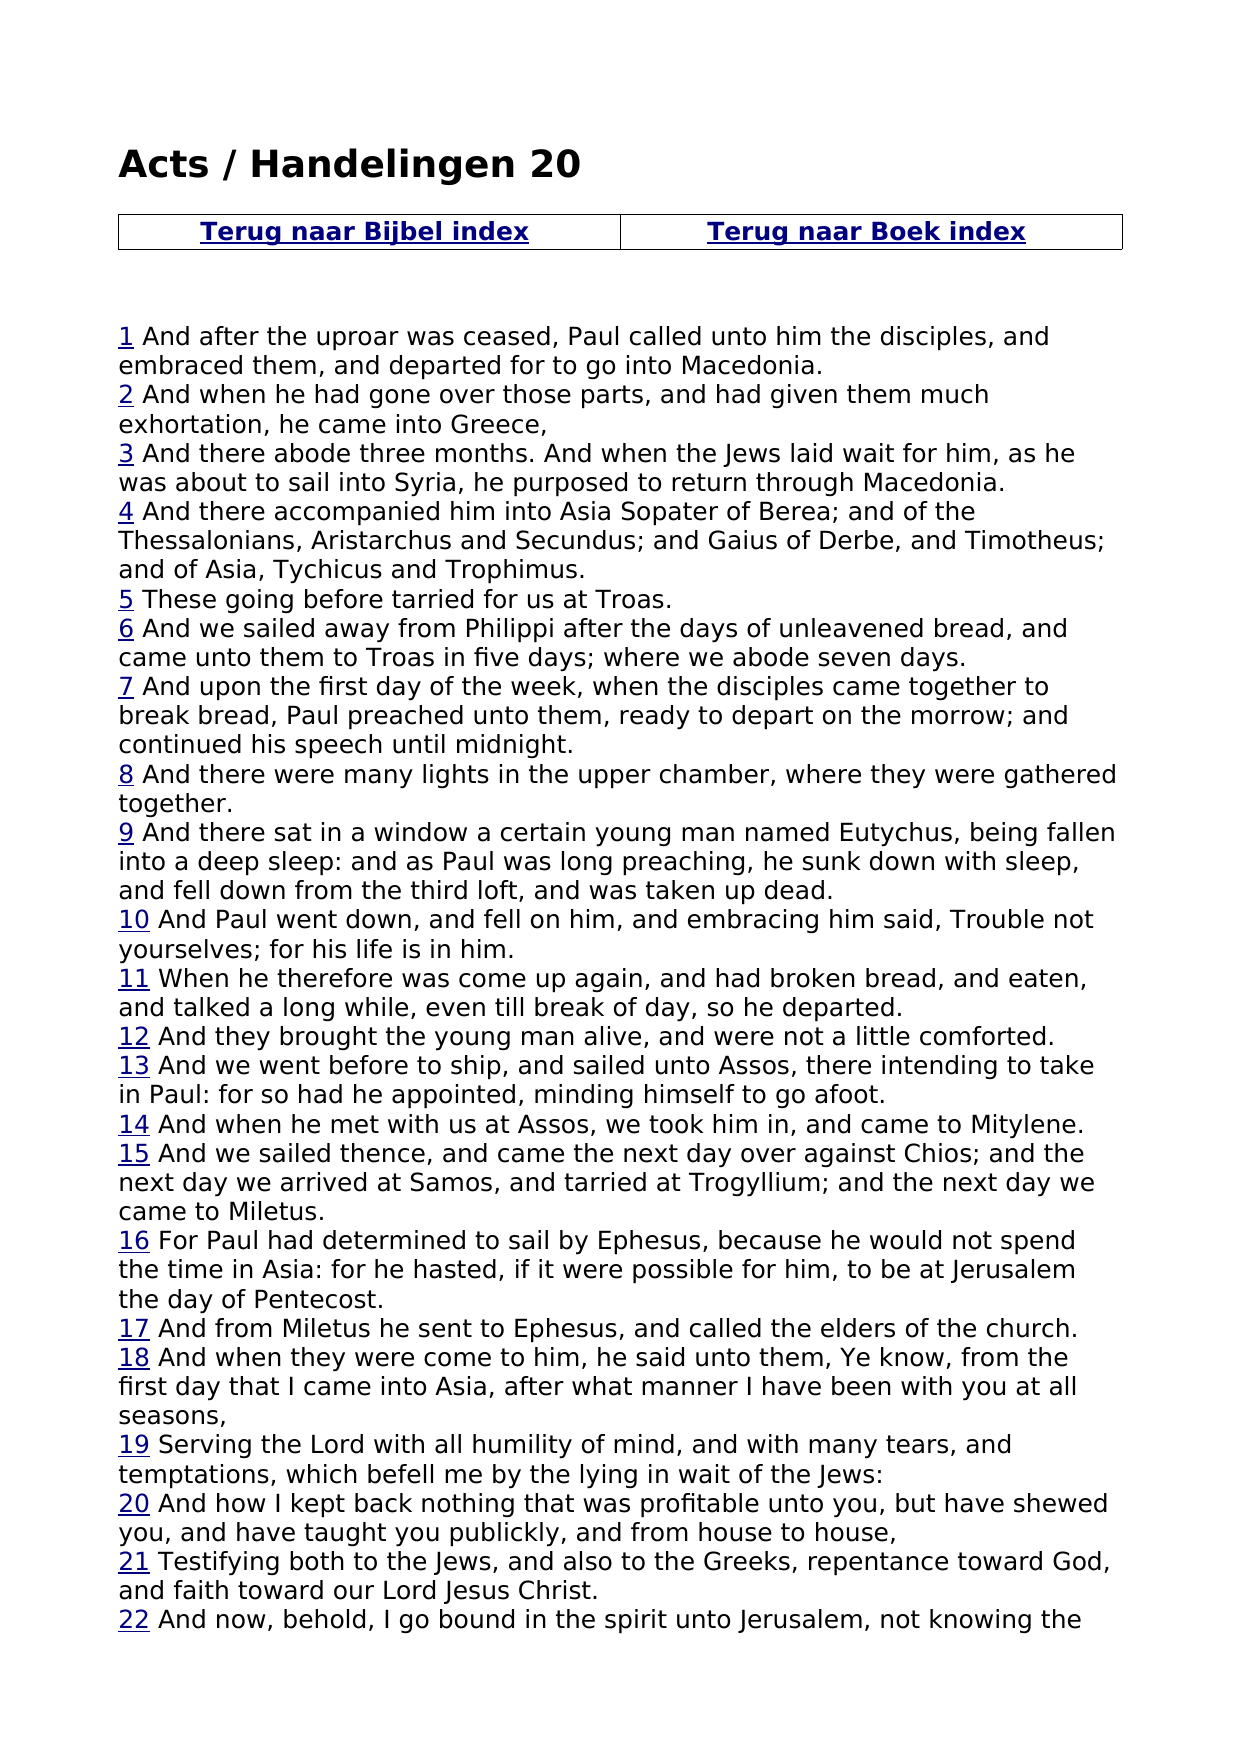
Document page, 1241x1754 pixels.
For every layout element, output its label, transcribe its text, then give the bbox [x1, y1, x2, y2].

text 1 And after the uproar was ceased, Paul called unto him the disciples, and embraced them, and departed for to go into Macedonia. 2 And when he had gone over those parts, and had given them much exhortation, he came into Greece, 3 And there abode three months. And when the Jews laid wait for him, as he was about to sail into Syria, he purposed to return through Macedonia. 4 And there accompanied him into Asia Sopater of Berea; and of the Thessalonians, Aristarchus and Secundus; and Gaius of Derbe, and Timotheus; and of Asia, Tychicus and Trophimus. 5 These going before tarried for us at Troas. 6 And we sailed away from Philippi after the days of unleavened bread, and came unto them to Troas in five days; where we abode seven days. 7 And upon the first day of the week, when the disciples came together to break bread, Paul preached unto them, ready to depart on the morrow; and continued his speech until midnight. 8 And there were many lights in the upper chamber, where they were gathered together. 9 And there sat in a window a certain young man named Eutychus, being fallen into a deep sleep: and as Paul was long preaching, he sunk down with sleep, and fell down from the third loft, and was taken up dead. 10 And Paul went down, and fell on him, and embracing him said, Trouble not yourselves; for his life is in him. 11 When he therefore was come up again, and had broken bread, and eaten, and talked a long while, even till break of day, so he departed. 12 And they brought the young man alive, and were not a little comforted. 13 And we went before to ship, and sailed unto Assos, there intending to take in Paul: for so had he appointed, minding himself to go afoot. 14 And when he met with us at Assos, we took him in, and came to Mitylene. 15 And we sailed thence, and came the next day over against Chios; and the next day we arrived at Samos, and tarried at Trogyllium; and the next day we came to Miletus. 16 For Paul had determined to sail by Ephesus, because he would not spend the time in Asia: for he hasted, if it were possible for him, to be at Jerusalem the day of Pentecost. 17 And from Miletus he sent to Ephesus, and called the elders of the church. 18 And when they were come to him, he said unto them, Ye know, from the first day that I came into Asia, after what manner I have been with you at all seasons, 19 Serving the Lord with all humility of mind, and with many tears, and temptations, which befell me by the lying in wait of the Jews: 20 And how I kept back nothing that was profitable unto you, but have shewed you, and have taught you publickly, and from house to house, 21 Testifying both to the Jews, and also to the Greeks, repentance toward God, and faith toward our Lord Jesus Christ. 22 And now, behold, I go bound in the spirit unto Jerusalem, not knowing the [118, 264, 1122, 1635]
subtitle Acts / Handelingen 20 [118, 143, 1122, 187]
table_header Terug naar Bijbel index [119, 215, 620, 249]
table_header Terug naar Boek index [621, 215, 1122, 249]
